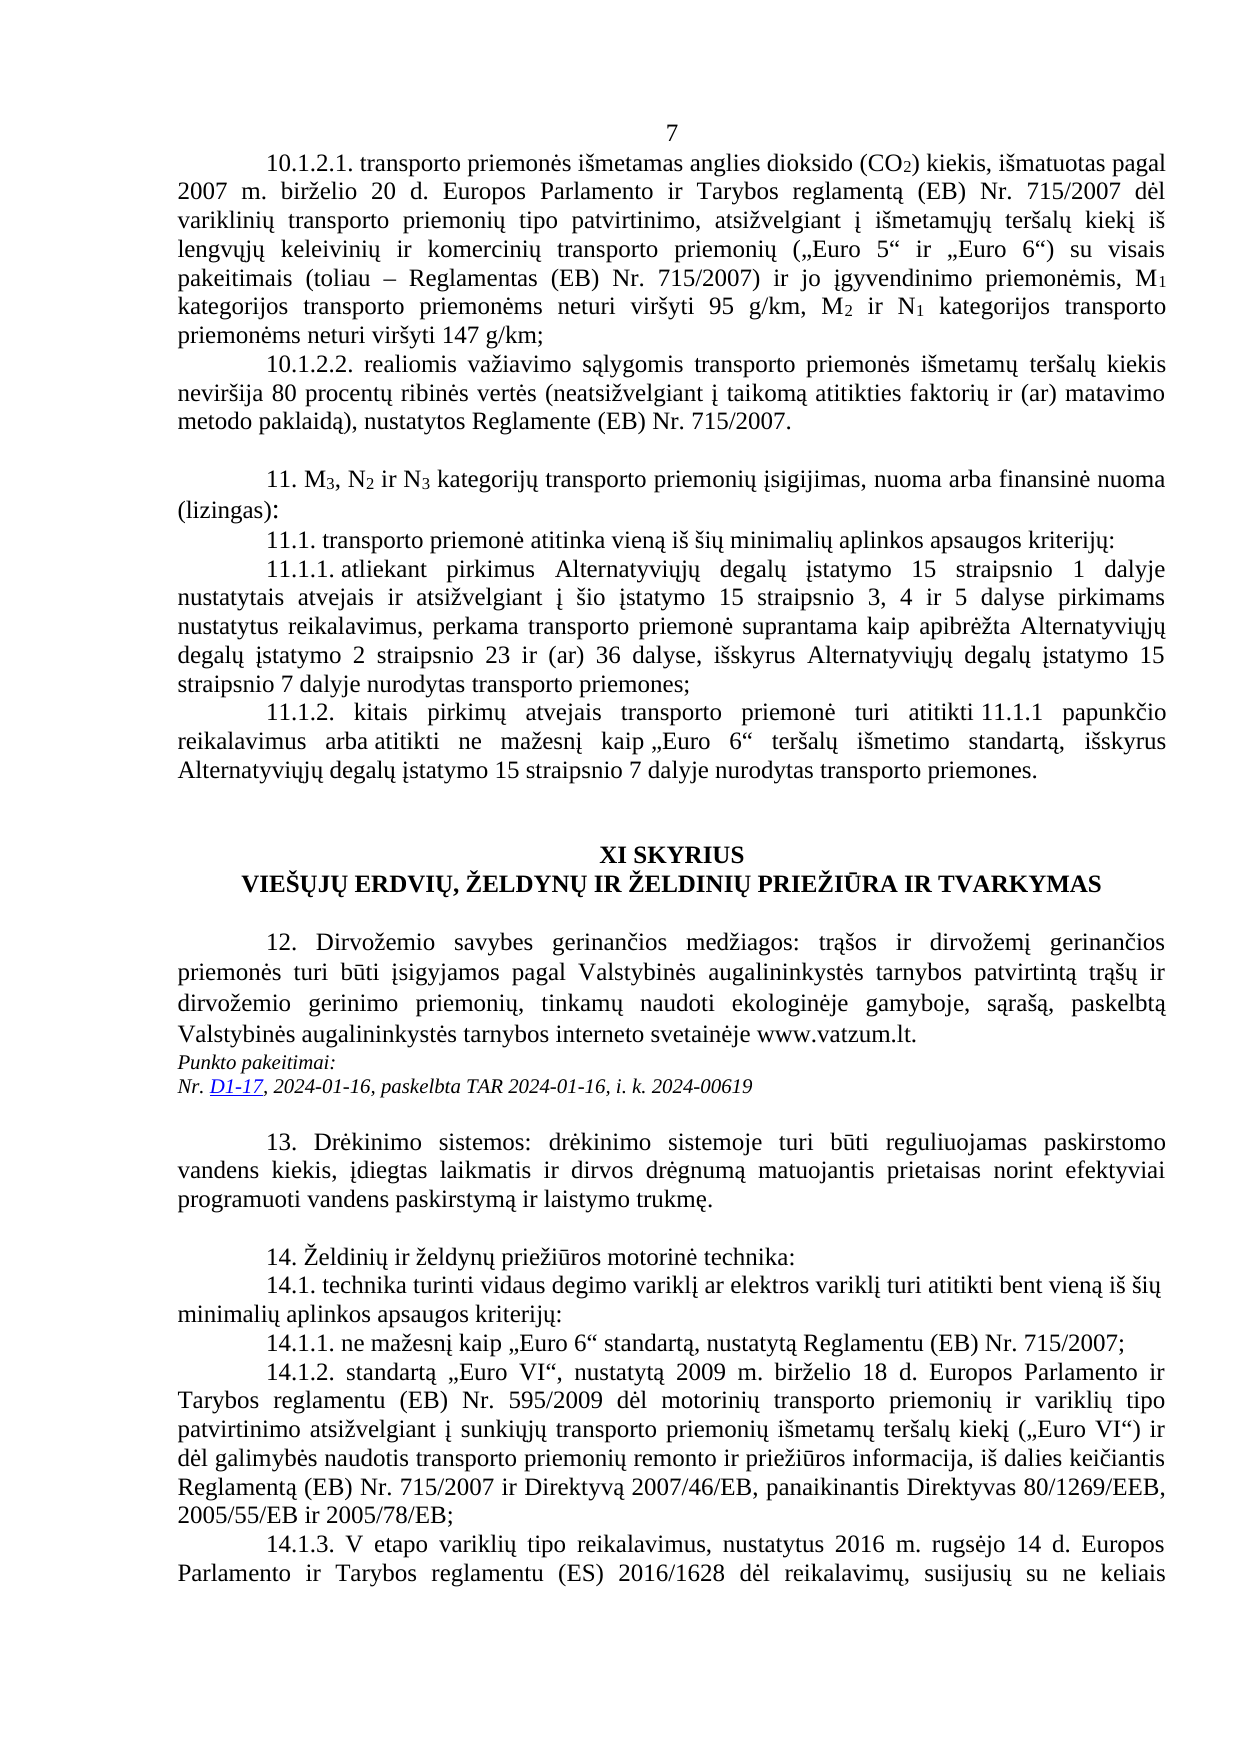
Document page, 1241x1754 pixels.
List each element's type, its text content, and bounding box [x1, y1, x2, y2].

text Nr. D1-17, 2024-01-16, paskelbta TAR 2024-01-16, i. k. 2024-00619 [177, 1074, 1166, 1098]
text VIEŠŲJŲ ERDVIŲ, ŽELDYNŲ IR ŽELDINIŲ PRIEŽIŪRA IR TVARKYMAS [177, 869, 1166, 898]
text XI SKYRIUS [177, 841, 1166, 869]
text 14.1.3. V etapo variklių tipo reikalavimus, nustatytus 2016 m. rugsėjo 14 d. Europos Parlamento ir Tarybos reglamentu (ES) 2016/1628 dėl reikalavimų, susijusių su ne keliais [177, 1529, 1166, 1587]
text 10.1.2.1. transporto priemonės išmetamas anglies dioksido (CO2) kiekis, išmatuotas pagal 2007 m. birželio 20 d. Europos Parlamento ir Tarybos reglamentą (EB) Nr. 715/2007 dėl variklinių transporto priemonių tipo patvirtinimo, atsižvelgiant į išmetamųjų teršalų kiekį iš lengvųjų keleivinių ir komercinių transporto priemonių („Euro 5“ ir „Euro 6“) su visais pakeitimais (toliau – Reglamentas (EB) Nr. 715/2007) ir jo įgyvendinimo priemonėmis, M1 kategorijos transporto priemonėms neturi viršyti 95 g/km, M2 ir N1 kategorijos transporto priemonėms neturi viršyti 147 g/km; [177, 148, 1166, 349]
text 11. M3, N2 ir N3 kategorijų transporto priemonių įsigijimas, nuoma arba finansinė nuoma (lizingas): [177, 464, 1166, 525]
text 11.1.1. atliekant pirkimus Alternatyviųjų degalų įstatymo 15 straipsnio 1 dalyje nustatytais atvejais ir atsižvelgiant į šio įstatymo 15 straipsnio 3, 4 ir 5 dalyse pirkimams nustatytus reikalavimus, perkama transporto priemonė suprantama kaip apibrėžta Alternatyviųjų degalų įstatymo 2 straipsnio 23 ir (ar) 36 dalyse, išskyrus Alternatyviųjų degalų įstatymo 15 straipsnio 7 dalyje nurodytas transporto priemones; [177, 554, 1166, 697]
text 12. Dirvožemio savybes gerinančios medžiagos: trąšos ir dirvožemį gerinančios priemonės turi būti įsigyjamos pagal Valstybinės augalininkystės tarnybos patvirtintą trąšų ir dirvožemio gerinimo priemonių, tinkamų naudoti ekologinėje gamyboje, sąrašą, paskelbtą Valstybinės augalininkystės tarnybos interneto svetainėje www.vatzum.lt. [177, 927, 1166, 1048]
text 13. Drėkinimo sistemos: drėkinimo sistemoje turi būti reguliuojamas paskirstomo vandens kiekis, įdiegtas laikmatis ir dirvos drėgnumą matuojantis prietaisas norint efektyviai programuoti vandens paskirstymą ir laistymo trukmę. [177, 1127, 1166, 1213]
text 14.1. technika turinti vidaus degimo variklį ar elektros variklį turi atitikti bent vieną iš šių minimalių aplinkos apsaugos kriterijų: [177, 1270, 1166, 1328]
text 11.1.2. kitais pirkimų atvejais transporto priemonė turi atitikti 11.1.1 papunkčio reikalavimus arba atitikti ne mažesnį kaip „Euro 6“ teršalų išmetimo standartą, išskyrus Alternatyviųjų degalų įstatymo 15 straipsnio 7 dalyje nurodytas transporto priemones. [177, 697, 1166, 784]
text 14.1.2. standartą „Euro VI“, nustatytą 2009 m. birželio 18 d. Europos Parlamento ir Tarybos reglamentu (EB) Nr. 595/2009 dėl motorinių transporto priemonių ir variklių tipo patvirtinimo atsižvelgiant į sunkiųjų transporto priemonių išmetamų teršalų kiekį („Euro VI“) ir dėl galimybės naudotis transporto priemonių remonto ir priežiūros informacija, iš dalies keičiantis Reglamentą (EB) Nr. 715/2007 ir Direktyvą 2007/46/EB, panaikinantis Direktyvas 80/1269/EEB, 2005/55/EB ir 2005/78/EB; [177, 1357, 1166, 1529]
text 14. Želdinių ir želdynų priežiūros motorinė technika: [177, 1242, 1166, 1270]
text 14.1.1. ne mažesnį kaip „Euro 6“ standartą, nustatytą Reglamentu (EB) Nr. 715/2007; [177, 1328, 1166, 1357]
text 11.1. transporto priemonė atitinka vieną iš šių minimalių aplinkos apsaugos kriterijų: [177, 525, 1166, 554]
text 10.1.2.2. realiomis važiavimo sąlygomis transporto priemonės išmetamų teršalų kiekis neviršija 80 procentų ribinės vertės (neatsižvelgiant į taikomą atitikties faktorių ir (ar) matavimo metodo paklaidą), nustatytos Reglamente (EB) Nr. 715/2007. [177, 349, 1166, 435]
text Punkto pakeitimai: [177, 1050, 1166, 1074]
